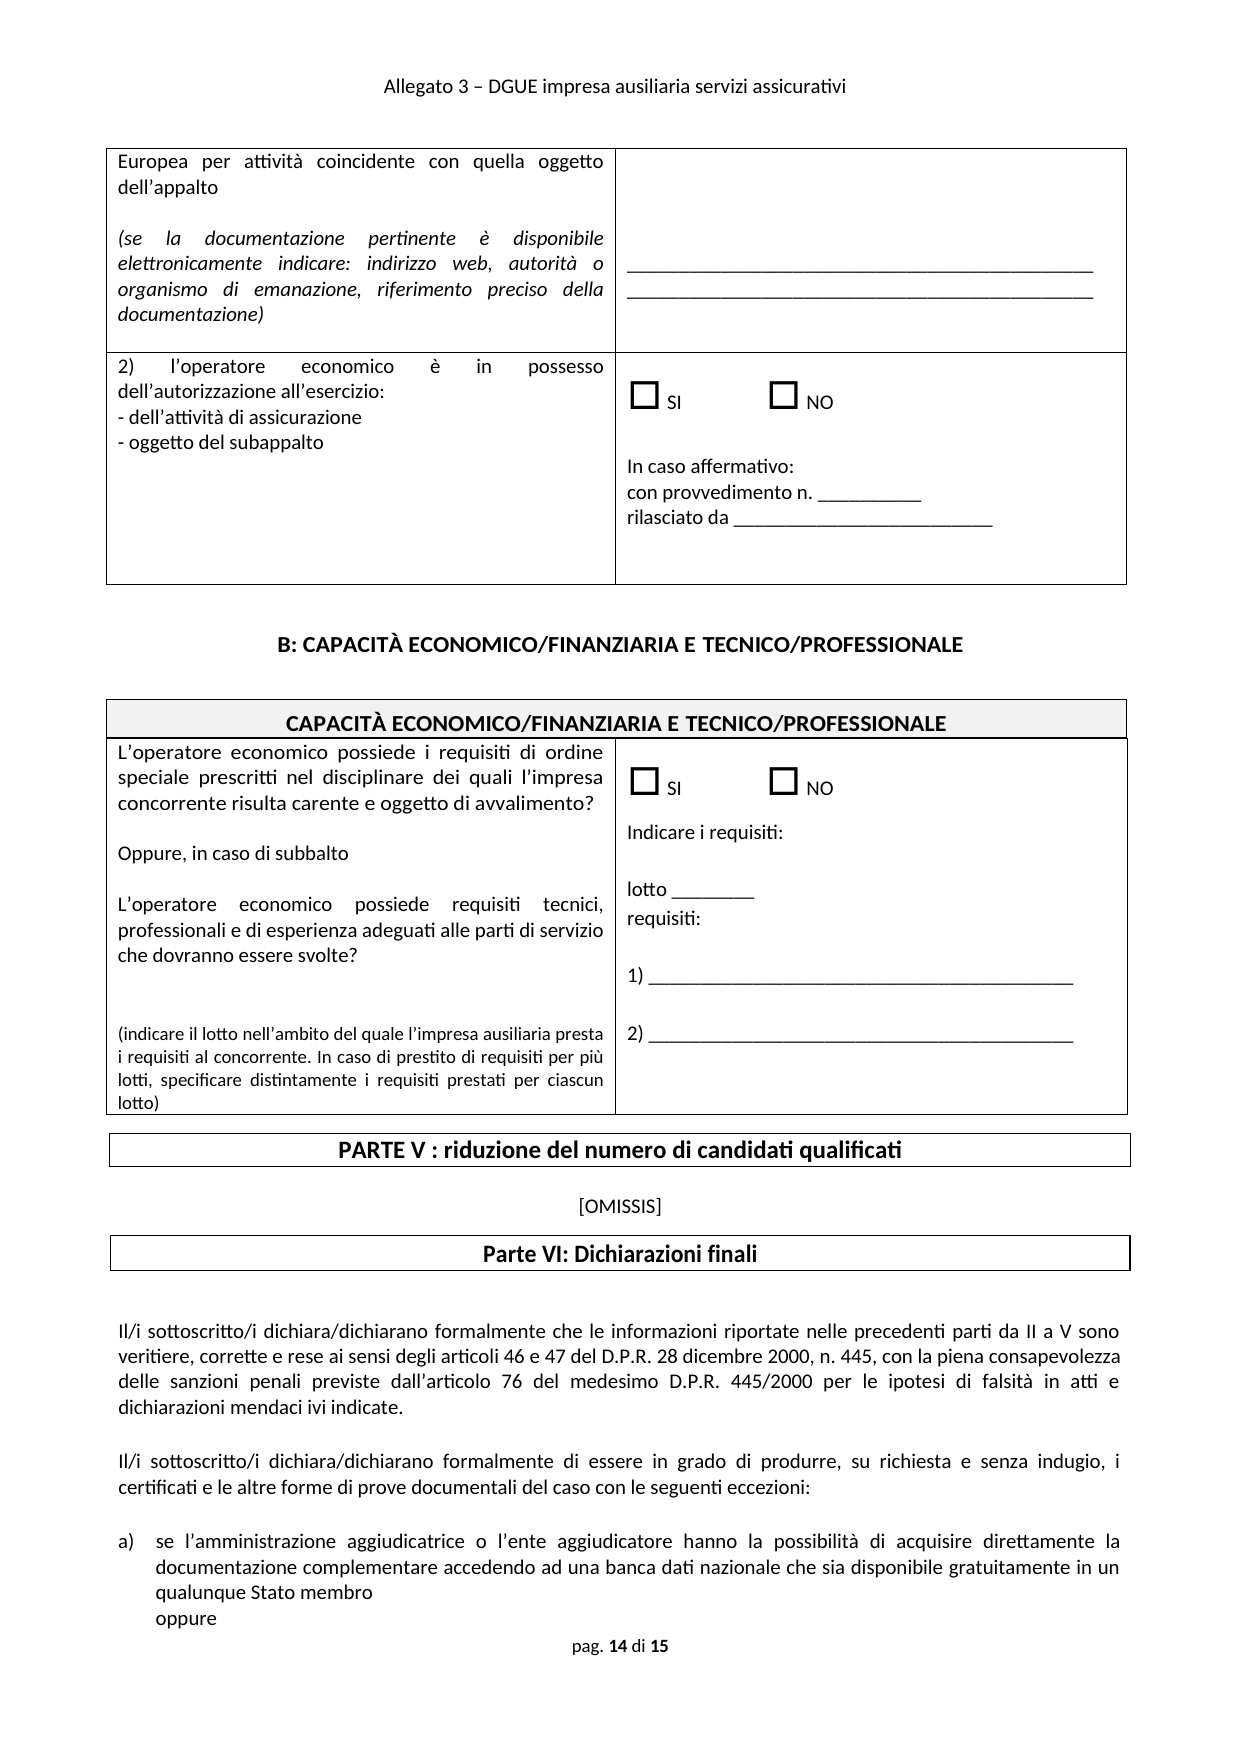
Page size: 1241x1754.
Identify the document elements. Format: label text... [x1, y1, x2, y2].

table_cell □ SI □ NO In caso affermativo: con provvedimento n. __________ rilasciato da _________________________ [616, 353, 1126, 584]
text Parte VI: Dichiarazioni finali [111, 1236, 1129, 1270]
text [OMISSIS] [118, 1193, 1122, 1218]
table_header L’operatore economico possiede i requisiti di ordine speciale prescritti nel disciplinare dei quali l’impresa concorrente risulta carente e oggetto di avvalimento? Oppure, in caso di subbalto L’operatore economico possiede requisiti tecnici, professionali e di esperienza adeguati alle parti di servizio che dovranno essere svolte? (indicare il lotto nell’ambito del quale l’impresa ausiliaria presta i requisiti al concorrente. In caso di prestito di requisiti per più lotti, specificare distintamente i requisiti prestati per ciascun lotto) [107, 739, 615, 1114]
list se l’amministrazione aggiudicatrice o l’ente aggiudicatore hanno la possibilità di acquisire direttamente la documentazione complementare accedendo ad una banca dati nazionale che sia disponibile gratuitamente in un qualunque Stato membro [118, 1529, 1122, 1605]
table_header □ SI □ NO Indicare i requisiti: lotto ________ requisiti: 1) _________________________________________ 2) _________________________________________ [616, 739, 1127, 1114]
text B: CAPACITÀ ECONOMICO/FINANZIARIA E TECNICO/PROFESSIONALE [118, 630, 1122, 658]
table_cell 2) l’operatore economico è in possesso dell’autorizzazione all’esercizio: - dell’attività di assicurazione - oggetto del subappalto [107, 353, 615, 584]
text Il/i sottoscritto/i dichiara/dichiarano formalmente di essere in grado di produrre, su richiesta e senza indugio, i certificati e le altre forme di prove documentali del caso con le seguenti eccezioni: [118, 1449, 1122, 1499]
table_cell _____________________________________________ _____________________________________________ [616, 149, 1126, 352]
text PARTE V : riduzione del numero di candidati qualificati [110, 1134, 1130, 1166]
text Il/i sottoscritto/i dichiara/dichiarano formalmente che le informazioni riportate nelle precedenti parti da II a V sono veritiere, corrette e rese ai sensi degli articoli 46 e 47 del D.P.R. 28 dicembre 2000, n. 445, con la piena consapevolezza delle sanzioni penali previste dall’articolo 76 del medesimo D.P.R. 445/2000 per le ipotesi di falsità in atti e dichiarazioni mendaci ivi indicate. [118, 1318, 1122, 1419]
table_cell Europea per attività coincidente con quella oggetto dell’appalto (se la documentazione pertinente è disponibile elettronicamente indicare: indirizzo web, autorità o organismo di emanazione, riferimento preciso della documentazione) [107, 149, 615, 352]
text oppure [155, 1605, 1122, 1630]
table_header CAPACITÀ ECONOMICO/FINANZIARIA E TECNICO/PROFESSIONALE [107, 700, 1126, 737]
